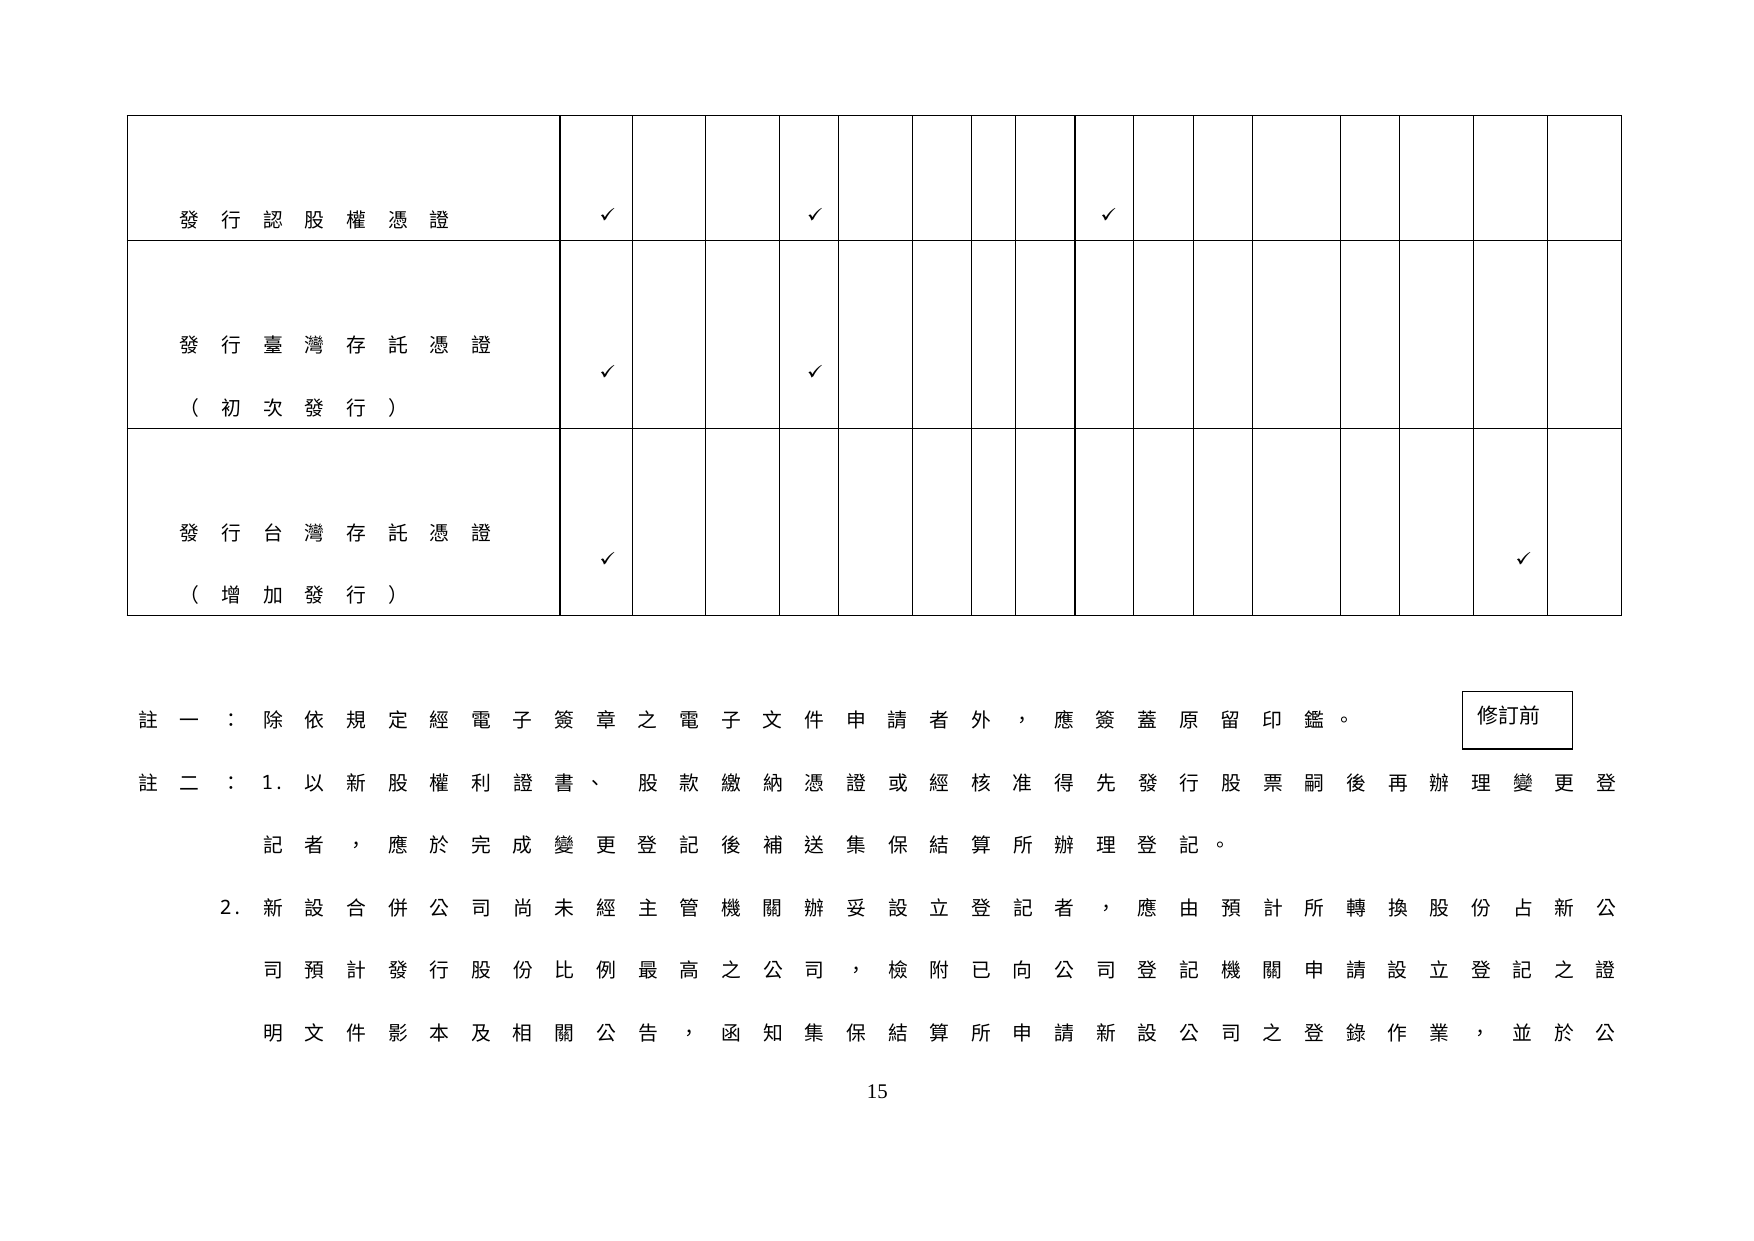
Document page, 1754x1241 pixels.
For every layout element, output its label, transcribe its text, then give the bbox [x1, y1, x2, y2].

table_cell [780, 429, 838, 615]
table_cell [633, 116, 705, 240]
table_cell [1134, 429, 1193, 615]
table_cell [839, 241, 912, 427]
table_cell [1400, 116, 1473, 240]
table_cell [1253, 116, 1340, 240]
table_cell [1194, 241, 1252, 427]
table_cell [1474, 241, 1547, 427]
table_cell [1548, 116, 1621, 240]
table_cell  [780, 116, 838, 240]
table_cell [1016, 116, 1074, 240]
table_cell [1076, 241, 1133, 427]
table_cell [1341, 116, 1399, 240]
table_cell [1253, 241, 1340, 427]
table_cell [972, 241, 1015, 427]
table_cell [1076, 429, 1133, 615]
table_cell [706, 241, 779, 427]
table_cell  [561, 241, 632, 427]
table_cell [1134, 241, 1193, 427]
table_cell [972, 429, 1015, 615]
table_cell [706, 429, 779, 615]
table_cell [1341, 241, 1399, 427]
table_cell [972, 116, 1015, 240]
table_cell [1400, 241, 1473, 427]
text 註一：除依規定經電子簽章之電子文件申請者外，應簽蓋原留印鑑。 [127, 677, 1627, 740]
table_cell  [780, 241, 838, 427]
table_cell [633, 429, 705, 615]
table_cell 發行臺灣存託憑證（初次發行） [128, 241, 559, 427]
table_cell [1253, 429, 1340, 615]
text 2.新設合併公司尚未經主管機關辦妥設立登記者，應由預計所轉換股份占新公司預計發行股份比例最高之公司，檢附已向公司登記機關申請設立登記之證明文件影本及相關公告，函知集保結算所申請新設公司之登錄作業，並於公 [189, 865, 1627, 1052]
table_cell  [1076, 116, 1133, 240]
text 註二：1.以新股權利證書、股款繳納憑證或經核准得先發行股票嗣後再辦理變更登記者，應於完成變更登記後補送集保結算所辦理登記。 [127, 740, 1627, 865]
table_cell [839, 116, 912, 240]
table_cell 發行台灣存託憑證（增加發行） [128, 429, 559, 615]
table_cell [633, 241, 705, 427]
table_cell [706, 116, 779, 240]
table_cell  [561, 429, 632, 615]
table_cell  [1474, 429, 1547, 615]
table_cell [1134, 116, 1193, 240]
table_cell [913, 116, 971, 240]
table_cell [1341, 429, 1399, 615]
table_cell [1194, 429, 1252, 615]
table_cell [1548, 429, 1621, 615]
table_cell [1016, 241, 1074, 427]
table_cell  [561, 116, 632, 240]
table_cell [1474, 116, 1547, 240]
table_cell [1016, 429, 1074, 615]
table_cell [839, 429, 912, 615]
table_cell [913, 241, 971, 427]
table_cell [1194, 116, 1252, 240]
table_cell [1400, 429, 1473, 615]
table_cell [913, 429, 971, 615]
table_cell [1548, 241, 1621, 427]
table_cell 發行認股權憑證 [128, 116, 559, 240]
